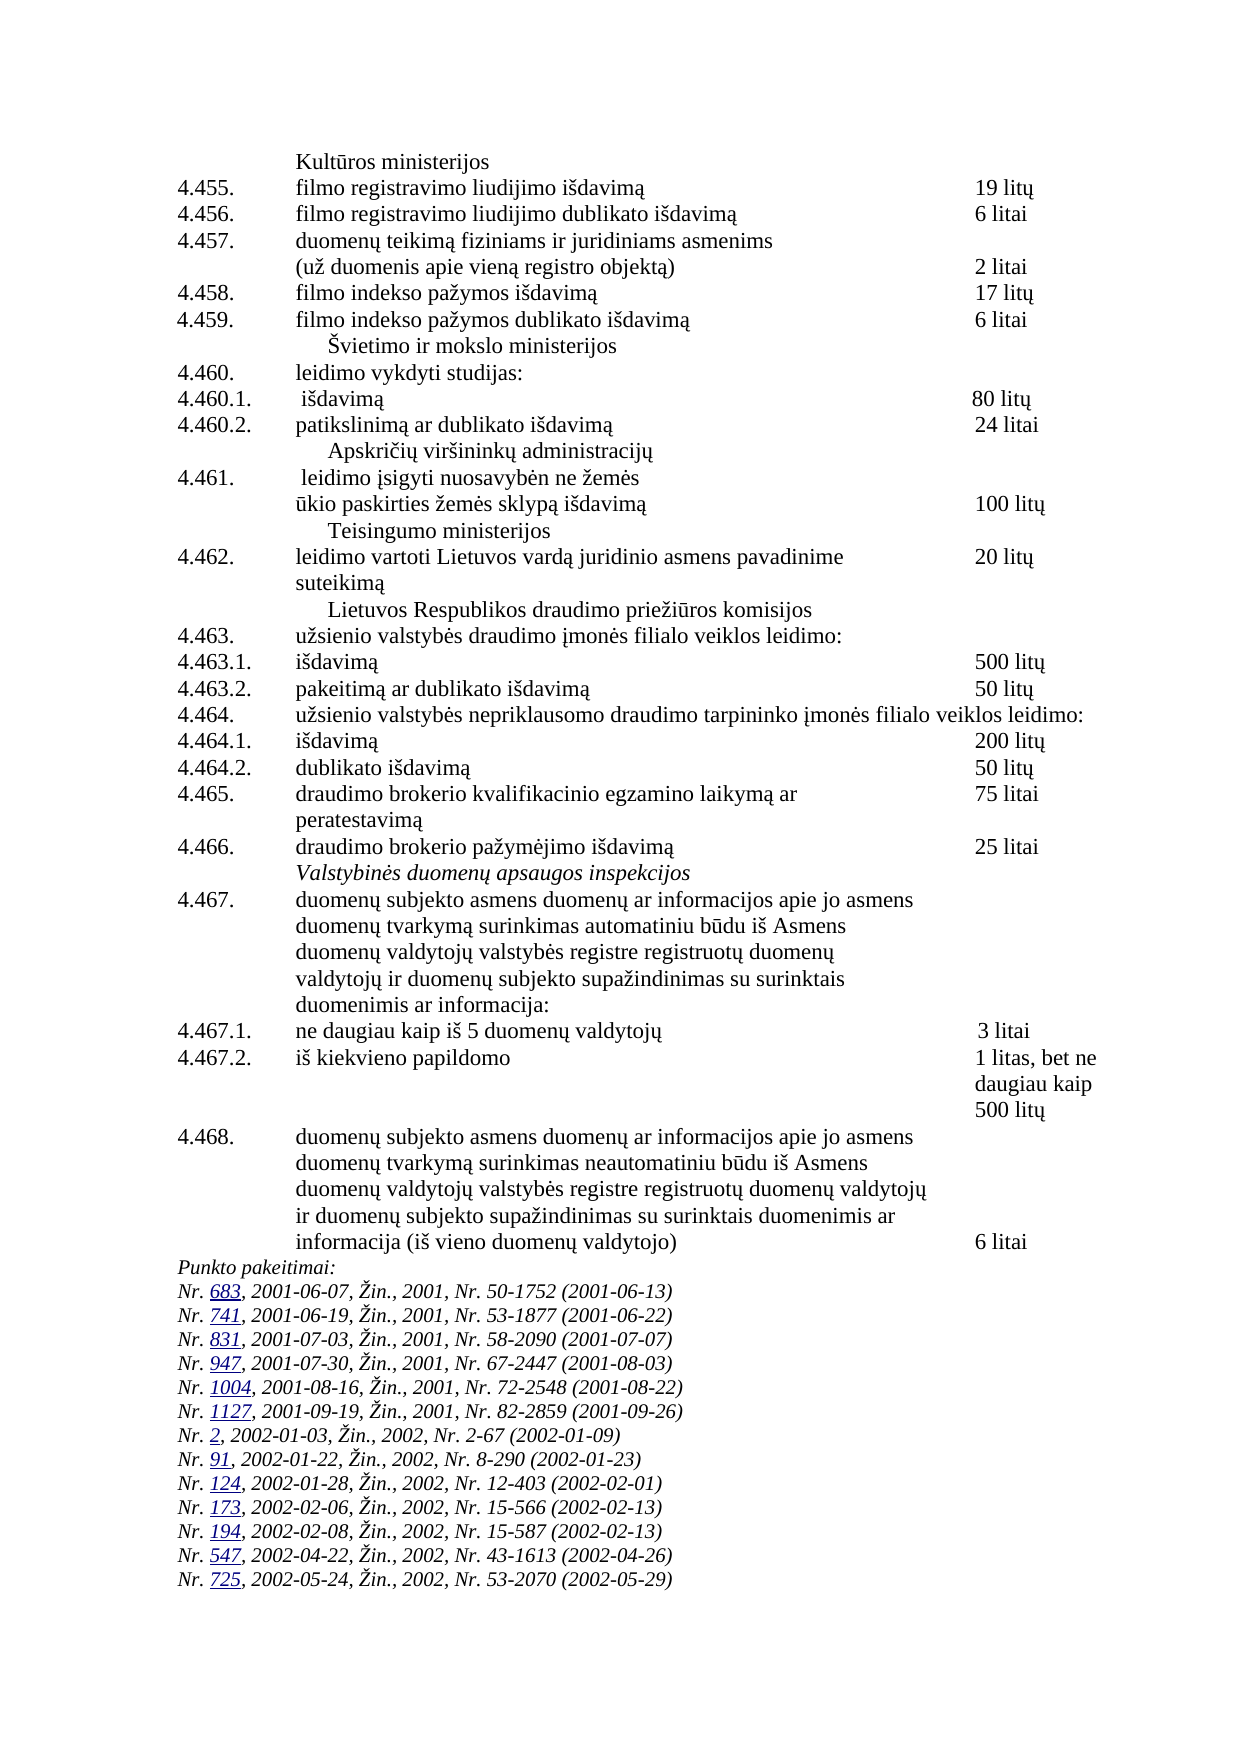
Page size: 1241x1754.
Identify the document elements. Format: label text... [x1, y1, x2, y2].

text Nr. 741, 2001-06-19, Žin., 2001, Nr. 53-1877 (2001-06-22) [177, 1303, 1122, 1327]
text Švietimo ir mokslo ministerijos [252, 332, 1122, 358]
text Nr. 2, 2002-01-03, Žin., 2002, Nr. 2-67 (2002-01-09) [177, 1423, 1122, 1447]
text Valstybinės duomenų apsaugos inspekcijos [177, 859, 916, 886]
text 4.468. duomenų subjekto asmens duomenų ar informacijos apie jo asmens [177, 1123, 1122, 1149]
text informacija (iš vieno duomenų valdytojo) 6 litai [177, 1228, 1122, 1254]
text ūkio paskirties žemės sklypą išdavimą 100 litų [177, 490, 1122, 517]
text Nr. 91, 2002-01-22, Žin., 2002, Nr. 8-290 (2002-01-23) [177, 1447, 1122, 1471]
text 4.462. leidimo vartoti Lietuvos vardą juridinio asmens pavadinime 20 litų [177, 543, 1122, 569]
text 4.463.1. išdavimą 500 litų [177, 648, 1122, 675]
text Nr. 547, 2002-04-22, Žin., 2002, Nr. 43-1613 (2002-04-26) [177, 1543, 1122, 1567]
text 4.467.2. iš kiekvieno papildomo 1 litas, bet ne daugiau kaip 500 litų [177, 1044, 1122, 1123]
text Kultūros ministerijos [177, 148, 1122, 174]
text 4.466. draudimo brokerio pažymėjimo išdavimą 25 litai [177, 833, 1122, 859]
text 4.464. užsienio valstybės nepriklausomo draudimo tarpininko įmonės filialo veiklos leidimo: [177, 701, 1122, 727]
text 4.464.2. dublikato išdavimą 50 litų [177, 754, 1122, 780]
text 4.460. leidimo vykdyti studijas: [177, 358, 1122, 385]
text 4.459. filmo indekso pažymos dublikato išdavimą 6 litai [177, 306, 1122, 332]
text Nr. 947, 2001-07-30, Žin., 2001, Nr. 67-2447 (2001-08-03) [177, 1351, 1122, 1375]
text duomenų valdytojų valstybės registre registruotų duomenų valdytojų [177, 1176, 1122, 1202]
text Nr. 124, 2002-01-28, Žin., 2002, Nr. 12-403 (2002-02-01) [177, 1471, 1122, 1495]
text 4.455. filmo registravimo liudijimo išdavimą 19 litų [177, 174, 1122, 200]
text 4.460.1. išdavimą 80 litų [177, 385, 1122, 411]
text suteikimą [177, 569, 1122, 596]
text peratestavimą [177, 807, 1122, 833]
text duomenų tvarkymą surinkimas neautomatiniu būdu iš Asmens [177, 1149, 1122, 1176]
text (už duomenis apie vieną registro objektą) 2 litai [177, 253, 1122, 279]
text Apskričių viršininkų administracijų [252, 438, 1122, 464]
text 4.458. filmo indekso pažymos išdavimą 17 litų [177, 279, 1122, 306]
text ir duomenų subjekto supažindinimas su surinktais duomenimis ar [177, 1202, 1122, 1228]
text Nr. 725, 2002-05-24, Žin., 2002, Nr. 53-2070 (2002-05-29) [177, 1567, 1122, 1591]
text 4.463.2. pakeitimą ar dublikato išdavimą 50 litų [177, 675, 1122, 701]
text 4.461. leidimo įsigyti nuosavybėn ne žemės [177, 464, 1122, 490]
text Teisingumo ministerijos [252, 517, 1122, 543]
text 4.460.2. patikslinimą ar dublikato išdavimą 24 litai [177, 411, 1122, 438]
text Nr. 831, 2001-07-03, Žin., 2001, Nr. 58-2090 (2001-07-07) [177, 1327, 1122, 1351]
text 4.467.1. ne daugiau kaip iš 5 duomenų valdytojų 3 litai [177, 1017, 1122, 1044]
text Lietuvos Respublikos draudimo priežiūros komisijos [252, 596, 1122, 622]
text Nr. 1004, 2001-08-16, Žin., 2001, Nr. 72-2548 (2001-08-22) [177, 1375, 1122, 1399]
text 4.467. duomenų subjekto asmens duomenų ar informacijos apie jo asmens duomenų tvarkymą surinkimas automatiniu būdu iš Asmens duomenų valdytojų valstybės registre registruotų duomenų valdytojų ir duomenų subjekto supažindinimas su surinktais duomenimis ar informacija: [177, 886, 916, 1017]
text Punkto pakeitimai: [177, 1254, 1122, 1279]
text Nr. 194, 2002-02-08, Žin., 2002, Nr. 15-587 (2002-02-13) [177, 1519, 1122, 1543]
text Nr. 173, 2002-02-06, Žin., 2002, Nr. 15-566 (2002-02-13) [177, 1495, 1122, 1519]
text Nr. 683, 2001-06-07, Žin., 2001, Nr. 50-1752 (2001-06-13) [177, 1279, 1122, 1303]
text Nr. 1127, 2001-09-19, Žin., 2001, Nr. 82-2859 (2001-09-26) [177, 1399, 1122, 1423]
text 4.456. filmo registravimo liudijimo dublikato išdavimą 6 litai [177, 200, 1122, 227]
text 4.465. draudimo brokerio kvalifikacinio egzamino laikymą ar 75 litai [177, 780, 1122, 807]
text 4.464.1. išdavimą 200 litų [177, 727, 1122, 754]
text 4.457. duomenų teikimą fiziniams ir juridiniams asmenims [177, 227, 1122, 253]
text 4.463. užsienio valstybės draudimo įmonės filialo veiklos leidimo: [177, 622, 1122, 648]
